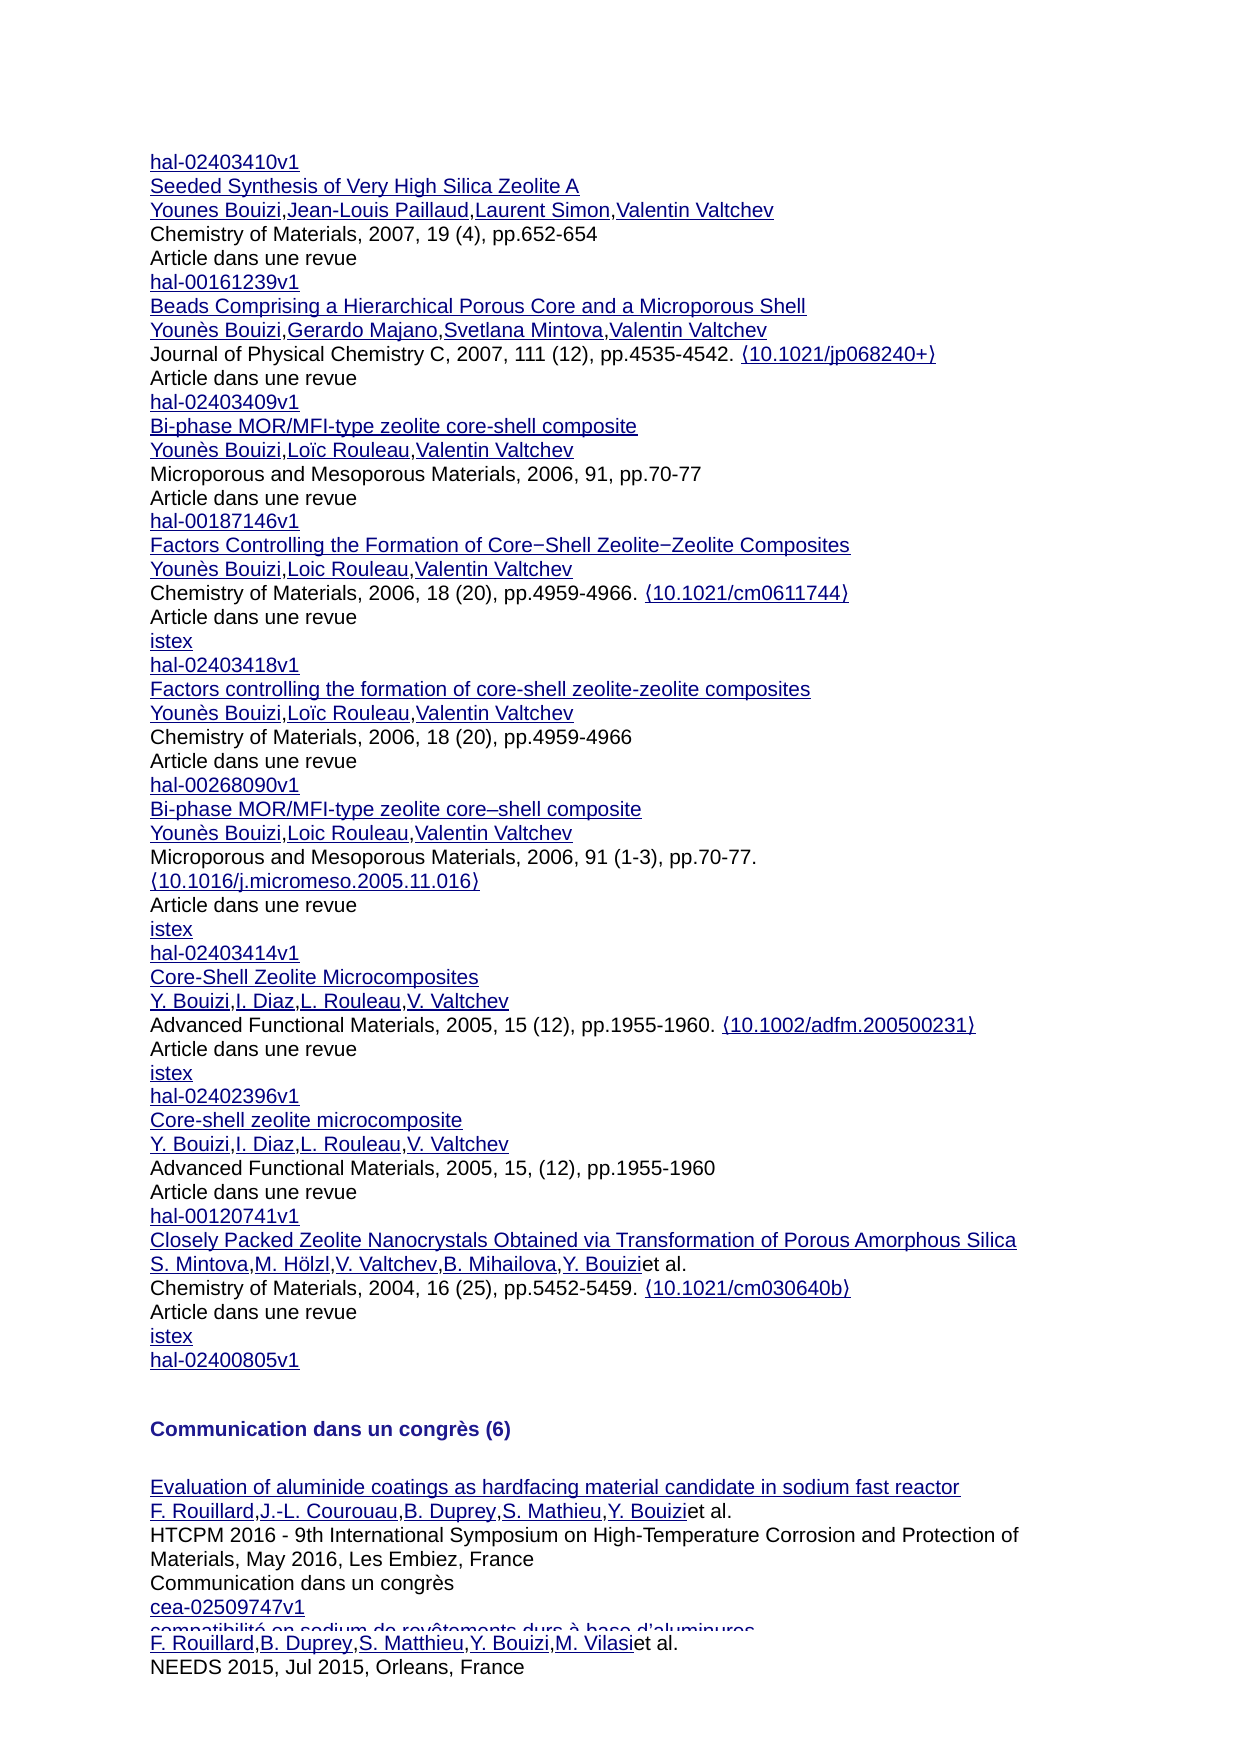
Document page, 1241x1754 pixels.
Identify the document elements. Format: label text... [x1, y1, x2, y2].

subtitle Communication dans un congrès (6) [150, 1417, 1090, 1441]
table_header Evaluation of aluminide coatings as hardfacing material candidate in sodium fast reactor F. Rouillard,J.-L. Courouau,B. Duprey,S. Mathieu,Y. Bouiziet al. HTCPM 2016 - 9th International Symposium on High-Temperature Corrosion and Protection of Materials, May 2016, Les Embiez, France Communication dans un congrès cea-02509747v1 [150, 1475, 1090, 1619]
table_cell compatibilité en sodium de revêtements durs à base d’aluminures F. Rouillard,B. Duprey,S. Matthieu,Y. Bouizi,M. Vilasiet al. NEEDS 2015, Jul 2015, Orleans, France [150, 1619, 1090, 1679]
table_cell Closely Packed Zeolite Nanocrystals Obtained via Transformation of Porous Amorphous Silica S. Mintova,M. Hölzl,V. Valtchev,B. Mihailova,Y. Bouiziet al. Chemistry of Materials, 2004, 16 (25), pp.5452-5459. ⟨10.1021/cm030640b⟩ Article dans une revue istex hal-02400805v1 [150, 1228, 1090, 1372]
table_cell Factors Controlling the Formation of Core−Shell Zeolite−Zeolite Composites Younès Bouizi,Loic Rouleau,Valentin Valtchev Chemistry of Materials, 2006, 18 (20), pp.4959-4966. ⟨10.1021/cm0611744⟩ Article dans une revue istex hal-02403418v1 [150, 533, 1090, 677]
table_cell Core-Shell Zeolite Microcomposites Y. Bouizi,I. Diaz,L. Rouleau,V. Valtchev Advanced Functional Materials, 2005, 15 (12), pp.1955-1960. ⟨10.1002/adfm.200500231⟩ Article dans une revue istex hal-02402396v1 [150, 965, 1090, 1108]
table_cell Factors controlling the formation of core-shell zeolite-zeolite composites Younès Bouizi,Loïc Rouleau,Valentin Valtchev Chemistry of Materials, 2006, 18 (20), pp.4959-4966 Article dans une revue hal-00268090v1 [150, 677, 1090, 797]
table_cell Core-shell zeolite microcomposite Y. Bouizi,I. Diaz,L. Rouleau,V. Valtchev Advanced Functional Materials, 2005, 15, (12), pp.1955-1960 Article dans une revue hal-00120741v1 [150, 1108, 1090, 1228]
table_cell Bi-phase MOR/MFI-type zeolite core–shell composite Younès Bouizi,Loic Rouleau,Valentin Valtchev Microporous and Mesoporous Materials, 2006, 91 (1-3), pp.70-77. ⟨10.1016/j.micromeso.2005.11.016⟩ Article dans une revue istex hal-02403414v1 [150, 797, 1090, 964]
table_cell hal-02403410v1 [150, 150, 1090, 174]
table_cell Seeded Synthesis of Very High Silica Zeolite A Younes Bouizi,Jean-Louis Paillaud,Laurent Simon,Valentin Valtchev Chemistry of Materials, 2007, 19 (4), pp.652-654 Article dans une revue hal-00161239v1 [150, 174, 1090, 294]
table_cell Beads Comprising a Hierarchical Porous Core and a Microporous Shell Younès Bouizi,Gerardo Majano,Svetlana Mintova,Valentin Valtchev Journal of Physical Chemistry C, 2007, 111 (12), pp.4535-4542. ⟨10.1021/jp068240+⟩ Article dans une revue hal-02403409v1 [150, 294, 1090, 413]
table_cell Bi-phase MOR/MFI-type zeolite core-shell composite Younès Bouizi,Loïc Rouleau,Valentin Valtchev Microporous and Mesoporous Materials, 2006, 91, pp.70-77 Article dans une revue hal-00187146v1 [150, 414, 1090, 533]
